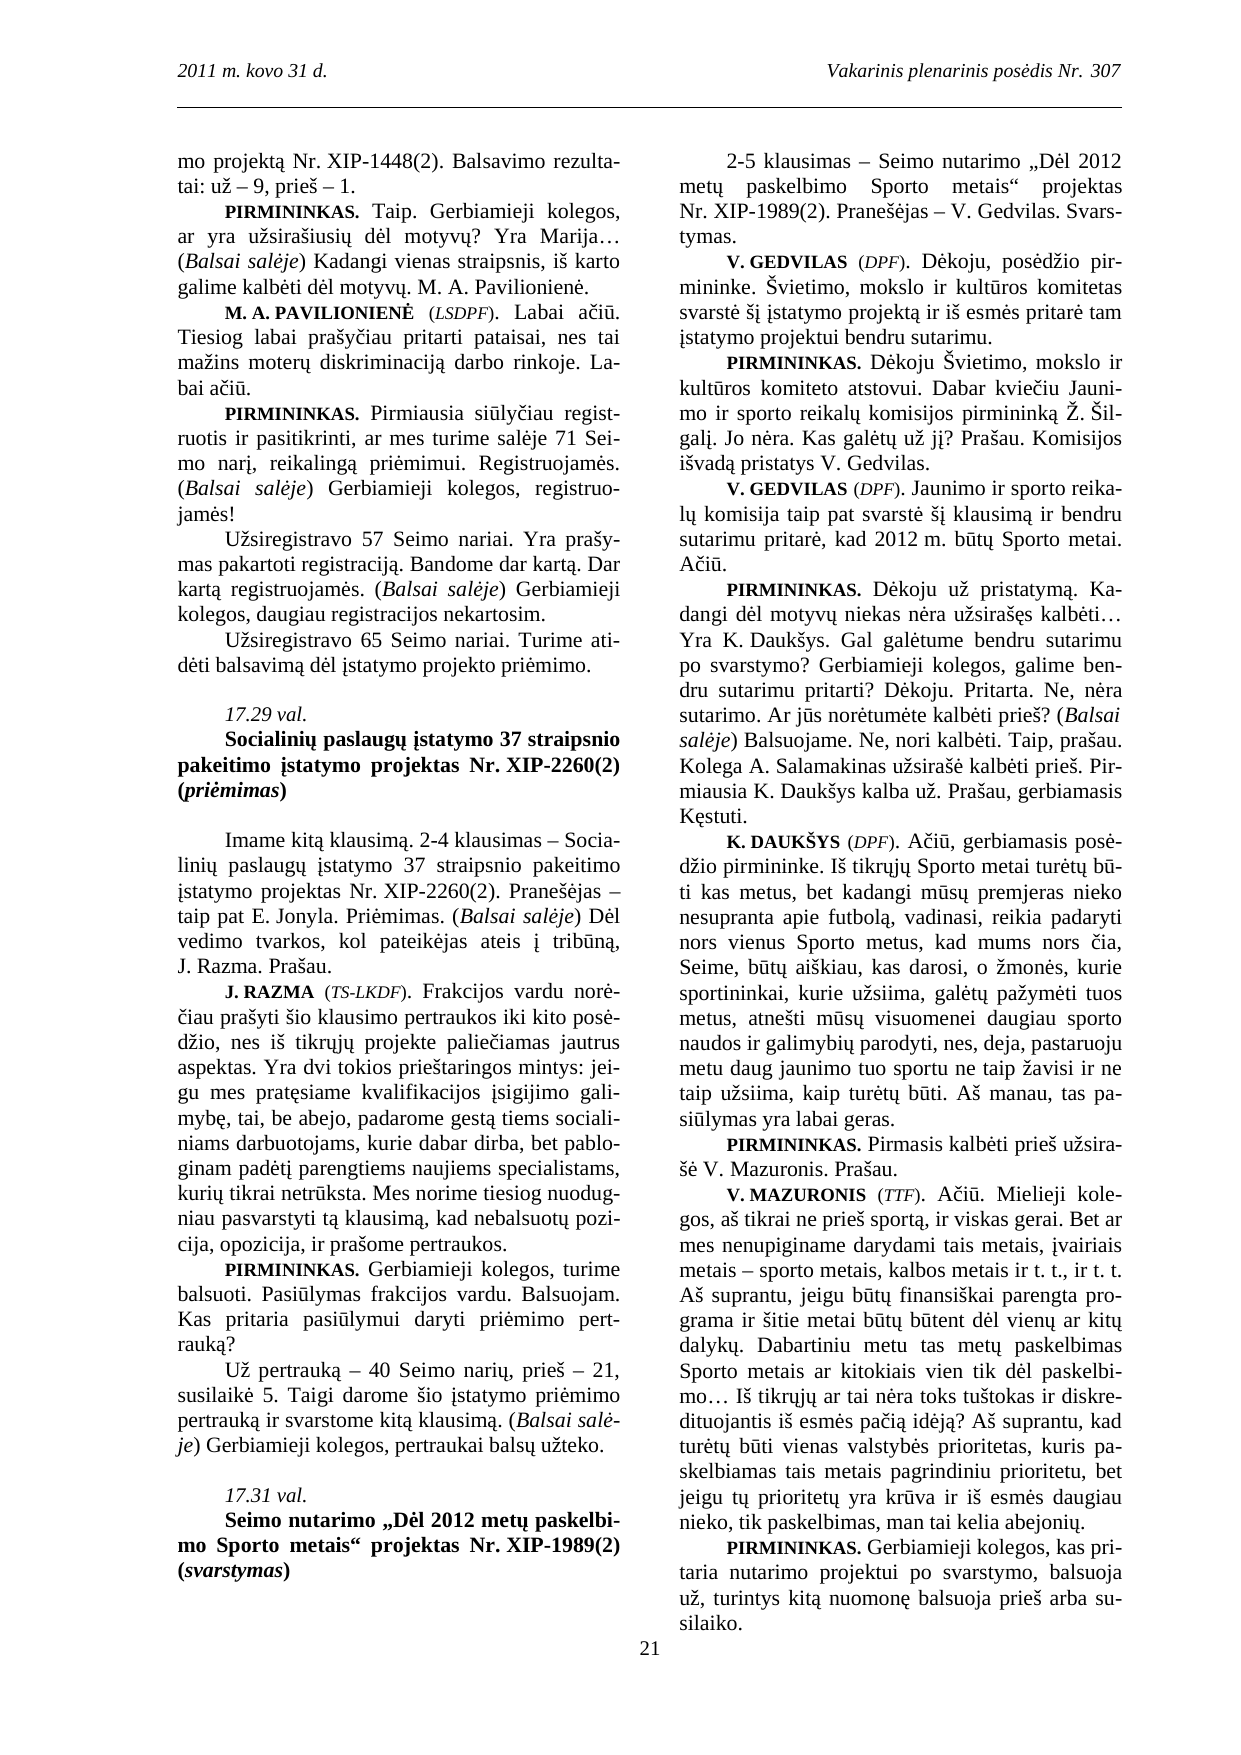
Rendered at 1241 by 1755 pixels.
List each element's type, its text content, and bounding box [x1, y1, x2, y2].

text V. MAZURONIS (TTF). Ačiū. Mie­lie­ji ko­le­gos, aš tik­rai ne prieš spor­tą, ir vis­kas ge­rai. Bet ar mes ne­nu­pi­gi­na­me da­ry­da­mi tais me­tais, įvai­riais me­tais – spor­to me­tais, kal­bos me­tais ir t. t., ir t. t. Aš su­pran­tu, jei­gu bū­tų fi­nan­siš­kai pa­reng­ta pro­gra­ma ir ši­tie me­tai bū­tų bū­tent dėl vie­nų ar ki­tų da­ly­kų. Da­bar­ti­niu me­tu tas me­tų pa­skel­bi­mas Spor­to me­tais ar ki­to­kiais vien tik dėl pa­skel­bi­mo… Iš tik­rų­jų ar tai nė­ra toks tuš­to­kas ir dis­kre­di­tuo­jan­tis iš es­mės pa­čią idė­ją? Aš su­pran­tu, kad tu­rė­tų bū­ti vie­nas vals­ty­bės pri­ori­te­tas, ku­ris pa­skel­bia­mas tais me­tais pa­grin­di­niu pri­ori­te­tu, bet jei­gu tų pri­ori­te­tų yra krū­va ir iš es­mės dau­giau nie­ko, tik pa­skel­bi­mas, man tai ke­lia abe­jo­nių. [679, 1181, 1122, 1534]
text PIRMININKAS. Ger­bia­mie­ji ko­le­gos, kas pri­ta­ria nu­ta­ri­mo pro­jek­tui po svars­ty­mo, bal­suo­ja už, tu­rin­tys ki­tą nuo­mo­nę bal­suo­ja prieš ar­ba su­silai­ko. [679, 1534, 1122, 1635]
text Už­si­re­gist­ra­vo 57 Sei­mo na­riai. Yra pra­šy­mas pa­kar­to­ti re­gist­ra­ci­ją. Ban­do­me dar kar­tą. Dar kar­tą re­gist­ruo­ja­mės. (Bal­sai sa­lė­je) Ger­bia­mie­ji ko­le­gos, dau­giau re­gist­ra­ci­jos ne­kar­to­sim. [177, 526, 620, 627]
text So­cia­li­nių pa­slau­gų įsta­ty­mo 37 straips­nio pa­kei­ti­mo įsta­ty­mo pro­jek­tas Nr. XIP-2260(2) (pri­ėmi­mas) [177, 726, 620, 802]
text Ima­me ki­tą klau­si­mą. 2-4 klau­si­mas – So­cia­li­nių pa­slau­gų įsta­ty­mo 37 straips­nio pa­kei­ti­mo įsta­ty­mo pro­jek­tas Nr. XIP-2260(2). Pra­ne­šė­jas – taip pat E. Jo­ny­la. Pri­ėmi­mas. (Bal­sai sa­lė­je) Dėl ve­di­mo tvar­kos, kol pa­tei­kė­jas at­eis į tri­bū­ną, J. Raz­ma. Pra­šau. [177, 827, 620, 978]
text mo pro­jek­tą Nr. XIP-1448(2). Bal­sa­vi­mo re­zul­ta­tai: už – 9, prieš – 1. [177, 148, 620, 198]
text 2-5 klau­si­mas – Sei­mo nu­ta­ri­mo „Dėl 2012 me­tų pa­skel­bi­mo Spor­to me­tais“ pro­jek­tas Nr. XIP-1989(2). Pra­ne­šė­jas – V. Ged­vi­las. Svar­s­ty­mas. [679, 148, 1122, 248]
text Už­si­re­gist­ra­vo 65 Sei­mo na­riai. Tu­ri­me ati­dė­ti bal­sa­vi­mą dėl įsta­ty­mo pro­jek­to pri­ėmi­mo. [177, 627, 620, 677]
text PIRMININKAS. Pir­ma­sis kal­bė­ti prieš už­si­ra­šė V. Ma­zu­ro­nis. Pra­šau. [679, 1131, 1122, 1181]
text V. GEDVILAS (DPF). Jau­ni­mo ir spor­to rei­ka­lų ko­mi­si­ja taip pat svars­tė šį klau­si­mą ir ben­dru su­ta­ri­mu pri­ta­rė, kad 2012 m. bū­tų Spor­to me­tai. Ačiū. [679, 475, 1122, 576]
text V. GEDVILAS (DPF). Dė­ko­ju, po­sė­džio pir­mi­nin­ke. Švie­ti­mo, moks­lo ir kul­tū­ros ko­mi­te­tas svars­tė šį įsta­ty­mo pro­jek­tą ir iš es­mės pri­ta­rė tam įsta­ty­mo pro­jek­tui ben­dru su­ta­ri­mu. [679, 248, 1122, 349]
text PIRMININKAS. Taip. Ger­bia­mie­ji ko­le­gos, ar yra už­si­ra­šiu­sių dėl mo­ty­vų? Yra Ma­ri­ja… (Bal­sai sa­lė­je) Ka­dan­gi vie­nas straips­nis, iš kar­to ga­li­me kal­bė­ti dėl mo­ty­vų. M. A. Pa­vi­lio­nie­nė. [177, 198, 620, 299]
text PIRMININKAS. Dė­ko­ju Švie­ti­mo, moks­lo ir kul­tū­ros ko­mi­te­to at­sto­vui. Da­bar kvie­čiu Jau­ni­mo ir spor­to rei­ka­lų ko­mi­si­jos pir­mi­nin­ką Ž. Šil­ga­lį. Jo nė­ra. Kas ga­lė­tų už jį? Pra­šau. Ko­mi­si­jos iš­va­dą pri­sta­tys V. Ged­vi­las. [679, 349, 1122, 475]
text PIRMININKAS. Dė­ko­ju už pri­sta­ty­mą. Ka­dan­gi dėl mo­ty­vų nie­kas nė­ra už­si­ra­šęs kal­bė­ti… Yra K. Dauk­šys. Gal ga­lė­tu­me ben­dru su­ta­ri­mu po svars­ty­mo? Ger­bia­mie­ji ko­le­gos, ga­li­me ben­dru su­ta­ri­mu pri­tar­ti? Dė­ko­ju. Pri­tar­ta. Ne, nė­ra su­ta­ri­mo. Ar jūs no­rė­tu­mė­te kal­bė­ti prieš? (Bal­sai sa­lė­je) Bal­suo­ja­me. Ne, no­ri kal­bė­ti. Taip, pra­šau. Ko­le­ga A. Sa­la­ma­ki­nas už­si­ra­šė kal­bė­ti prieš. Pir­miau­sia K. Dauk­šys kal­ba už. Pra­šau, ger­bia­ma­sis Kęs­tu­ti. [679, 576, 1122, 828]
text Sei­mo nu­ta­ri­mo „Dėl 2012 me­tų pa­skel­bi­mo Spor­to me­tais“ pro­jek­tas Nr. XIP-1989(2) (svars­ty­mas) [177, 1507, 620, 1582]
text M. A. PAVILIONIENĖ (LSDPF). La­bai ačiū. Tie­siog la­bai pra­šy­čiau pri­tar­ti pa­tai­sai, nes tai ma­žins mo­te­rų dis­kri­mi­na­ci­ją dar­bo rin­ko­je. La­bai ačiū. [177, 299, 620, 400]
text Už per­trau­ką – 40 Sei­mo na­rių, prieš – 21, su­si­lai­kė 5. Tai­gi da­ro­me šio įsta­ty­mo pri­ėmi­mo per­trau­ką ir svars­to­me ki­tą klau­si­mą. (Bal­sai sa­lė­je) Ger­bia­mie­ji ko­le­gos, per­trau­kai bal­sų už­te­ko. [177, 1357, 620, 1457]
text 17.31 val. [224, 1483, 620, 1507]
text 17.29 val. [224, 702, 620, 726]
text J. RAZMA (TS-LKDF). Frak­ci­jos var­du no­rė­čiau pra­šy­ti šio klau­si­mo per­trau­kos iki ki­to po­sė­džio, nes iš tik­rų­jų pro­jek­te pa­lie­čia­mas jaut­rus as­pek­tas. Yra dvi to­kios prieš­ta­rin­gos min­tys: jei­gu mes pra­tę­sia­me kva­li­fi­ka­ci­jos įsi­gi­ji­mo ga­li­my­bę, tai, be abe­jo, pa­da­ro­me ges­tą tiems so­cia­li­niams dar­buo­to­jams, ku­rie da­bar dir­ba, bet pa­blo­gi­nam pa­dė­tį pa­reng­tiems nau­jiems spe­cia­lis­tams, ku­rių tik­rai ne­trūks­ta. Mes no­ri­me tie­siog nuo­dug­niau pa­svars­ty­ti tą klau­si­mą, kad ne­bal­suo­tų po­zi­ci­ja, opo­zi­ci­ja, ir pra­šo­me per­trau­kos. [177, 978, 620, 1256]
text PIRMININKAS. Ger­bia­mie­ji ko­le­gos, tu­ri­me bal­suo­ti. Pa­siū­ly­mas frak­ci­jos var­du. Bal­suo­jam. Kas pri­ta­ria pa­siū­ly­mui da­ry­ti pri­ėmi­mo per­t­rauką? [177, 1256, 620, 1357]
text K. DAUKŠYS (DPF). Ačiū, ger­bia­ma­sis po­sė­džio pir­mi­nin­ke. Iš tik­rų­jų Spor­to me­tai tu­rė­tų bū­ti kas me­tus, bet ka­dan­gi mū­sų prem­je­ras nie­ko ne­su­pran­ta apie fut­bo­lą, va­di­na­si, rei­kia pa­da­ry­ti nors vie­nus Spor­to me­tus, kad mums nors čia, Sei­me, bū­tų aiš­kiau, kas da­ro­si, o žmo­nės, ku­rie spor­ti­nin­kai, ku­rie už­si­i­ma, ga­lė­tų pa­žy­mė­ti tuos me­tus, at­neš­ti mū­sų vi­suo­me­nei dau­giau spor­to nau­dos ir ga­li­my­bių pa­ro­dy­ti, nes, de­ja, pas­ta­ruo­ju me­tu daug jau­ni­mo tuo spor­tu ne taip ža­vi­si ir ne taip už­si­i­ma, kaip tu­rė­tų bū­ti. Aš ma­nau, tas pa­siū­ly­mas yra la­bai ge­ras. [679, 828, 1122, 1131]
text PIRMININKAS. Pir­miau­sia siū­ly­čiau re­gist­ruo­tis ir pa­si­tik­rin­ti, ar mes tu­ri­me sa­lė­je 71 Sei­mo na­rį, rei­ka­lin­gą pri­ėmi­mui. Re­gist­ruo­ja­mės. (Bal­sai sa­lė­je) Ger­bia­mie­ji ko­le­gos, re­gist­ruo­jamės! [177, 400, 620, 526]
